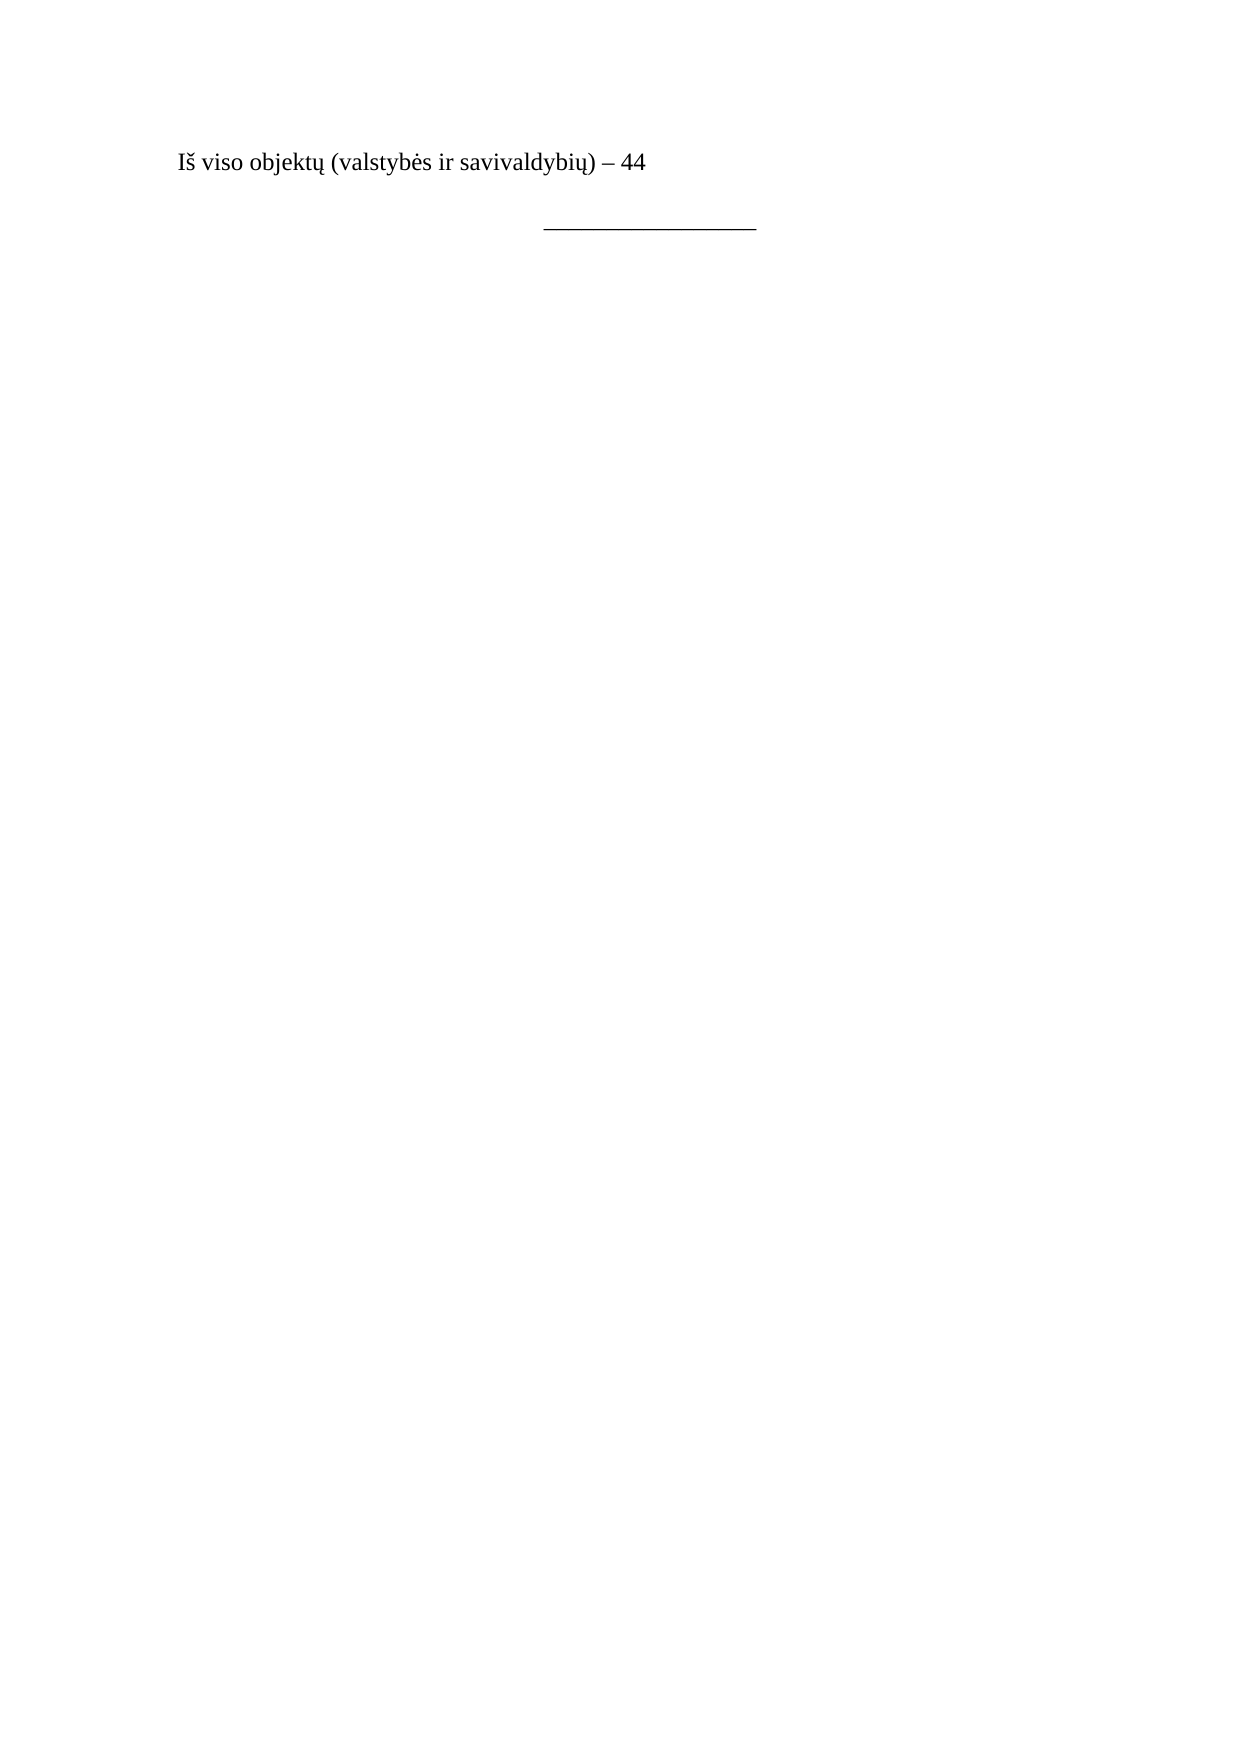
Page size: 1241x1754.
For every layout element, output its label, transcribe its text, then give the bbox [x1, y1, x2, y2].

text _________________ [177, 204, 1122, 233]
text Iš viso objektų (valstybės ir savivaldybių) – 44 [177, 147, 1122, 176]
